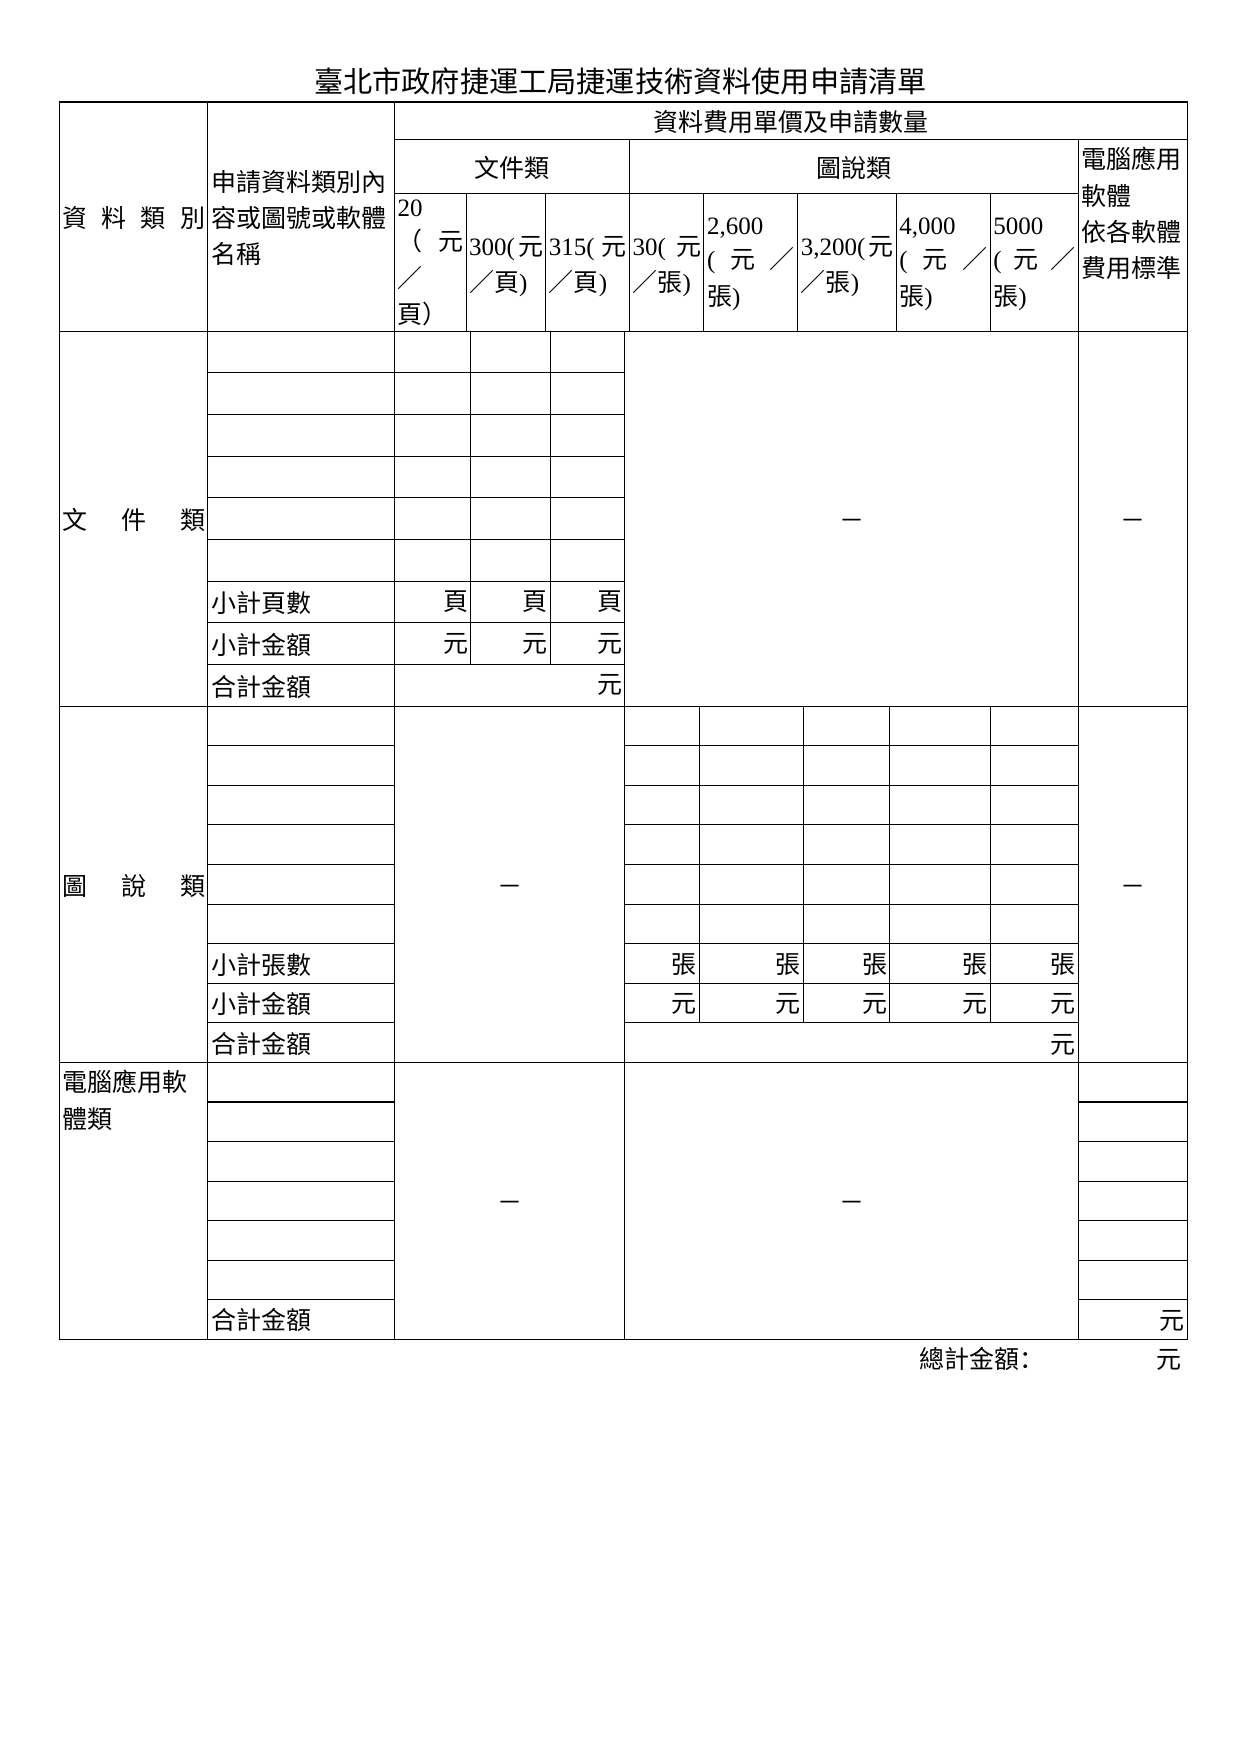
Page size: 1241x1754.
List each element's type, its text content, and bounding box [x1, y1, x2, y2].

table_cell 20（元／頁） [395, 194, 466, 331]
table_cell 元 [700, 984, 803, 1022]
table_cell [395, 373, 470, 414]
table_cell [700, 905, 803, 943]
table_cell [625, 905, 699, 943]
table_cell [1079, 1221, 1187, 1260]
table_cell [208, 746, 394, 785]
table_cell 元 [471, 623, 550, 664]
table_cell [208, 540, 394, 581]
table_cell 2,600(元／張) [704, 194, 797, 331]
table_cell [804, 865, 889, 903]
table_cell [471, 332, 550, 372]
table_cell 合計金額 [208, 1023, 394, 1062]
table_cell 小計頁數 [208, 582, 394, 622]
table_cell 張 [890, 944, 990, 983]
table_header 申請資料類別內 容或圖號或軟體 名稱 [208, 103, 394, 331]
table_cell [991, 746, 1078, 785]
table_cell [208, 1182, 394, 1220]
table_cell 文件類 [395, 140, 629, 193]
table_cell [471, 498, 550, 539]
table_cell 張 [625, 944, 699, 983]
table_cell [991, 865, 1078, 903]
table_cell 元 [625, 984, 699, 1022]
table_cell 小計金額 [208, 623, 394, 664]
table_cell [471, 415, 550, 456]
table_cell 元 [804, 984, 889, 1022]
table_cell [208, 825, 394, 864]
table_cell [471, 457, 550, 497]
table_cell 元 [991, 984, 1078, 1022]
table_cell 30(元／張) [630, 194, 703, 331]
table_cell [991, 905, 1078, 943]
table_cell [208, 373, 394, 414]
table_cell [551, 373, 624, 414]
table_cell [890, 865, 990, 903]
text 臺北市政府捷運工局捷運技術資料使用申請清單 [59, 59, 1181, 101]
table_cell [471, 540, 550, 581]
table_cell [208, 498, 394, 539]
table_cell [991, 707, 1078, 745]
table_cell [395, 457, 470, 497]
table_cell 元 [625, 1023, 1078, 1062]
table_cell [1079, 1103, 1187, 1141]
table_cell [551, 498, 624, 539]
table_cell [890, 825, 990, 864]
table_cell [208, 457, 394, 497]
table_cell 5000(元／張) [991, 194, 1078, 331]
table_cell [1079, 1261, 1187, 1299]
table_cell 合計金額 [208, 1300, 394, 1339]
table_cell 300(元／頁) [467, 194, 545, 331]
table_header 資料類別 [60, 103, 207, 331]
table_cell 元 [395, 623, 470, 664]
text 總計金額： 元 [59, 1340, 1181, 1376]
table_cell [551, 415, 624, 456]
table_cell [991, 786, 1078, 824]
table_cell － [1079, 332, 1187, 706]
table_cell [208, 1063, 394, 1101]
table_cell 文件類 [60, 332, 207, 706]
table_cell [395, 415, 470, 456]
table_cell 圖說類 [630, 140, 1078, 193]
table_cell [890, 746, 990, 785]
table_cell 315(元／頁) [546, 194, 629, 331]
table_cell 合計金額 [208, 665, 394, 706]
table_cell － [1079, 707, 1187, 1062]
table_cell 張 [991, 944, 1078, 983]
table_cell 頁 [551, 582, 624, 622]
table_cell 電腦應用軟體 依各軟體費用標準 [1079, 140, 1187, 331]
table_cell [625, 786, 699, 824]
table_cell [700, 865, 803, 903]
table_cell [208, 707, 394, 745]
table_cell [208, 1221, 394, 1260]
table_cell [208, 1261, 394, 1299]
table_cell － [625, 1063, 1078, 1339]
table_cell [700, 786, 803, 824]
table_cell [625, 746, 699, 785]
table_cell [625, 865, 699, 903]
table_cell 頁 [471, 582, 550, 622]
table_cell [890, 786, 990, 824]
table_cell 圖說類 [60, 707, 207, 1062]
table_cell － [625, 332, 1078, 706]
table_cell 張 [700, 944, 803, 983]
table_cell [551, 332, 624, 372]
table_cell 元 [551, 623, 624, 664]
table_cell [625, 707, 699, 745]
table_cell 元 [890, 984, 990, 1022]
table_cell [804, 746, 889, 785]
table_cell [208, 332, 394, 372]
table_cell 小計金額 [208, 984, 394, 1022]
table_cell [1079, 1142, 1187, 1181]
table_cell [395, 498, 470, 539]
table_cell [208, 1142, 394, 1181]
table_cell 張 [804, 944, 889, 983]
table_cell 小計張數 [208, 944, 394, 983]
table_cell [471, 373, 550, 414]
table_cell 元 [1079, 1300, 1187, 1339]
table_cell [208, 415, 394, 456]
table_cell 電腦應用軟體類 [60, 1063, 207, 1339]
table_cell [395, 540, 470, 581]
table_cell － [395, 707, 624, 1062]
table_cell 頁 [395, 582, 470, 622]
table_cell [625, 825, 699, 864]
table_cell [890, 905, 990, 943]
table_cell [208, 786, 394, 824]
table_cell [890, 707, 990, 745]
table_cell [208, 905, 394, 943]
table_cell [1079, 1182, 1187, 1220]
table_cell － [395, 1063, 624, 1339]
table_cell [991, 825, 1078, 864]
table_cell [700, 707, 803, 745]
table_header 資料費用單價及申請數量 [395, 103, 1187, 139]
table_cell [804, 905, 889, 943]
table_cell [551, 457, 624, 497]
table_cell 3,200(元／張) [798, 194, 896, 331]
table_cell [700, 825, 803, 864]
table_cell [551, 540, 624, 581]
table_cell [208, 1103, 394, 1141]
table_cell [804, 786, 889, 824]
table_cell [804, 707, 889, 745]
table_cell [1079, 1063, 1187, 1101]
table_cell [208, 865, 394, 903]
table_cell [804, 825, 889, 864]
table_cell 元 [395, 665, 624, 706]
table_cell [395, 332, 470, 372]
table_cell 4,000(元／張) [897, 194, 990, 331]
table_cell [700, 746, 803, 785]
